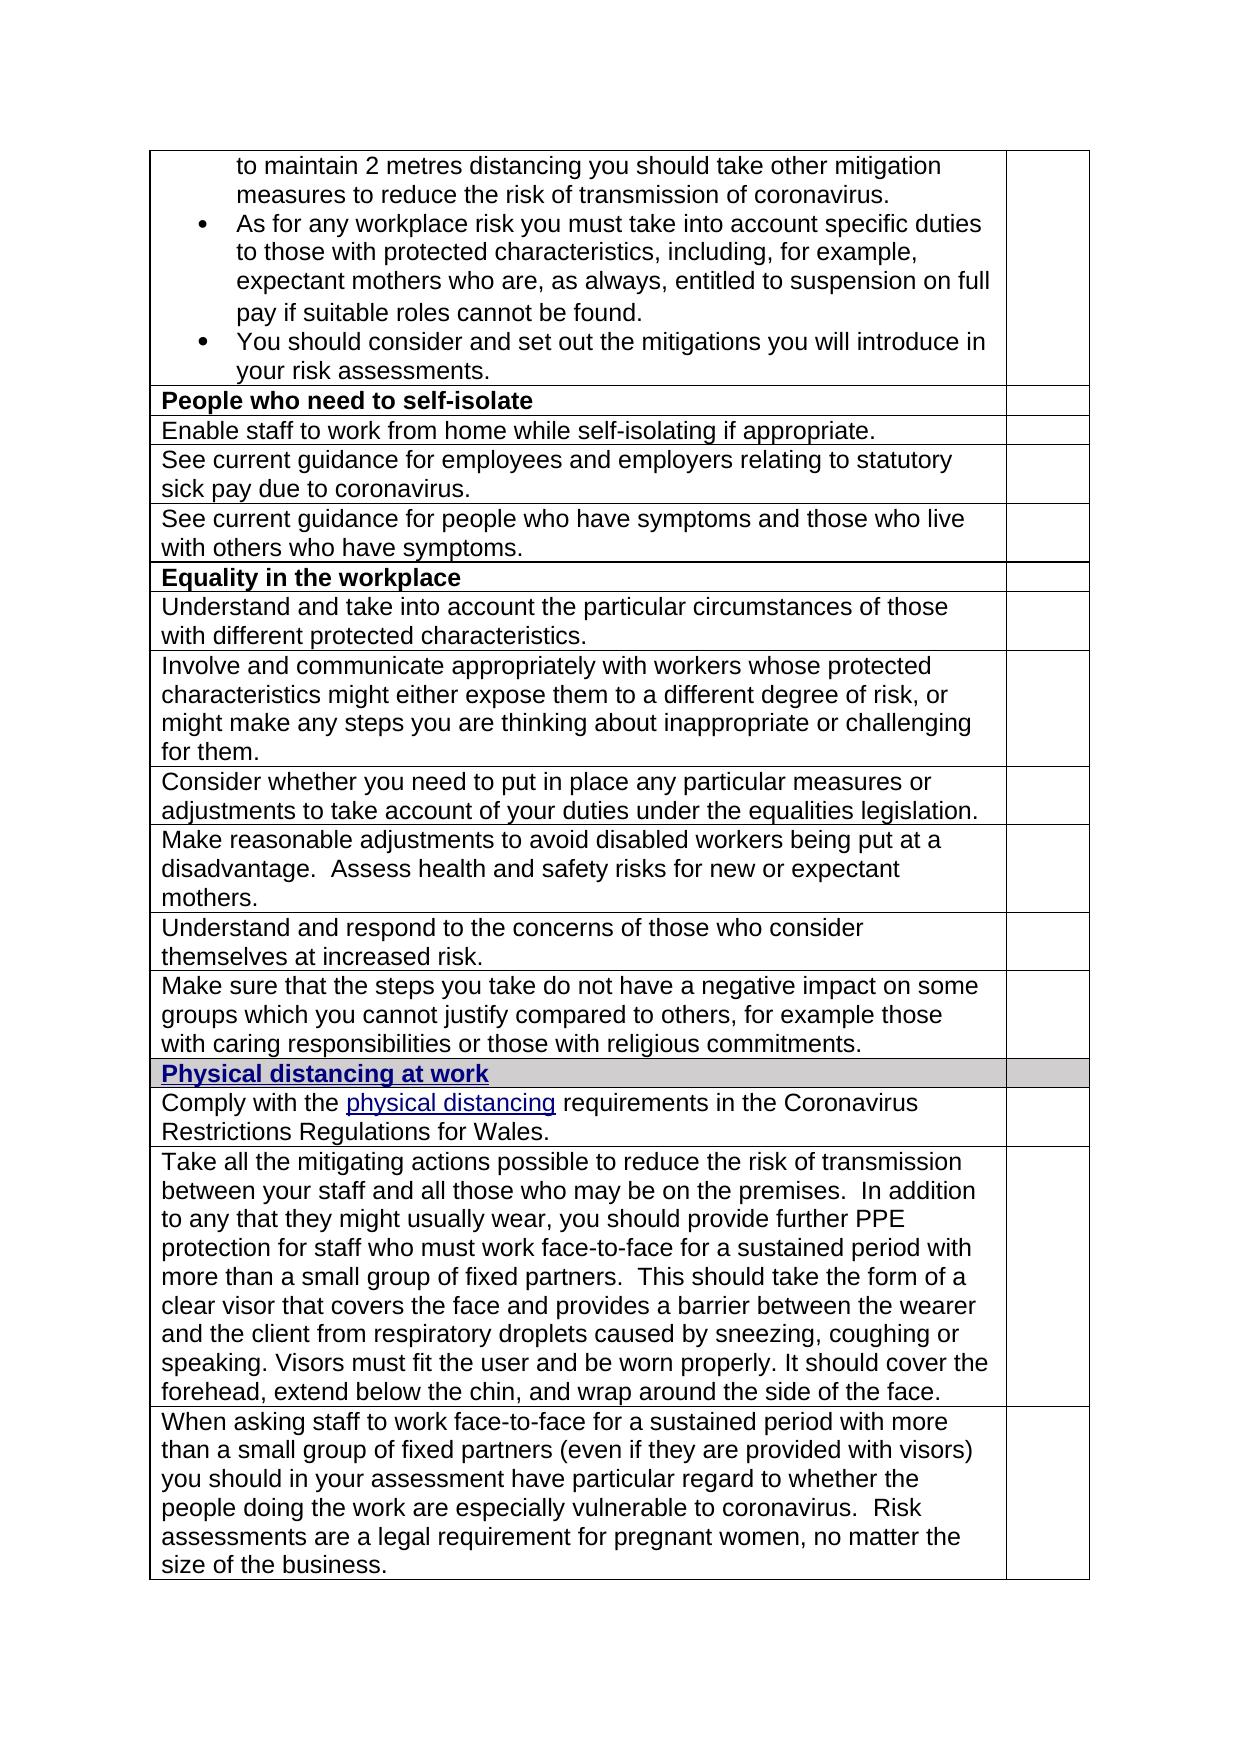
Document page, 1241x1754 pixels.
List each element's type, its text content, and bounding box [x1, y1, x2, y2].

table_cell [1007, 1088, 1089, 1146]
table_cell [1007, 825, 1089, 912]
table_cell [1007, 386, 1089, 414]
table_cell [1007, 416, 1089, 444]
table_cell [1007, 563, 1089, 591]
table_cell [1007, 913, 1089, 970]
table_cell Understand and take into account the particular circumstances of those with different protected characteristics. [151, 592, 1006, 650]
table_cell Make reasonable adjustments to avoid disabled workers being put at a disadvantage. Assess health and safety risks for new or expectant mothers. [151, 825, 1006, 912]
table_cell [1007, 1059, 1089, 1087]
table_cell Consider whether you need to put in place any particular measures or adjustments to take account of your duties under the equalities legislation. [151, 767, 1006, 824]
table_cell to maintain 2 metres distancing you should take other mitigation measures to reduce the risk of transmission of coronavirus. As for any workplace risk you must take into account specific duties to those with protected characteristics, including, for example, expectant mothers who are, as always, entitled to suspension on full pay if suitable roles cannot be found. You should consider and set out the mitigations you will introduce in your risk assessments. [151, 151, 1006, 385]
table_cell [1007, 445, 1089, 503]
table_cell Take all the mitigating actions possible to reduce the risk of transmission between your staff and all those who may be on the premises. In addition to any that they might usually wear, you should provide further PPE protection for staff who must work face-to-face for a sustained period with more than a small group of fixed partners. This should take the form of a clear visor that covers the face and provides a barrier between the wearer and the client from respiratory droplets caused by sneezing, coughing or speaking. Visors must fit the user and be worn properly. It should cover the forehead, extend below the chin, and wrap around the side of the face. [151, 1147, 1006, 1406]
table_cell [1007, 504, 1089, 561]
table_cell [1007, 1147, 1089, 1406]
table_cell [1007, 592, 1089, 650]
table_cell [1007, 971, 1089, 1057]
table_cell Understand and respond to the concerns of those who consider themselves at increased risk. [151, 913, 1006, 970]
table_cell [1007, 651, 1089, 766]
table_cell People who need to self-isolate [151, 386, 1006, 414]
table_cell Involve and communicate appropriately with workers whose protected characteristics might either expose them to a different degree of risk, or might make any steps you are thinking about inappropriate or challenging for them. [151, 651, 1006, 766]
table_cell See current guidance for people who have symptoms and those who live with others who have symptoms. [151, 504, 1006, 561]
table_cell [1007, 767, 1089, 824]
table_cell When asking staff to work face-to-face for a sustained period with more than a small group of fixed partners (even if they are provided with visors) you should in your assessment have particular regard to whether the people doing the work are especially vulnerable to coronavirus. Risk assessments are a legal requirement for pregnant women, no matter the size of the business. [151, 1407, 1006, 1579]
table_cell Physical distancing at work [151, 1059, 1006, 1087]
table_cell See current guidance for employees and employers relating to statutory sick pay due to coronavirus. [151, 445, 1006, 503]
table_cell Equality in the workplace [151, 563, 1006, 591]
table_cell Comply with the physical distancing requirements in the Coronavirus Restrictions Regulations for Wales. [151, 1088, 1006, 1146]
table_cell [1007, 151, 1089, 385]
table_cell [1007, 1407, 1089, 1579]
table_cell Enable staff to work from home while self-isolating if appropriate. [151, 416, 1006, 444]
table_cell Make sure that the steps you take do not have a negative impact on some groups which you cannot justify compared to others, for example those with caring responsibilities or those with religious commitments. [151, 971, 1006, 1057]
